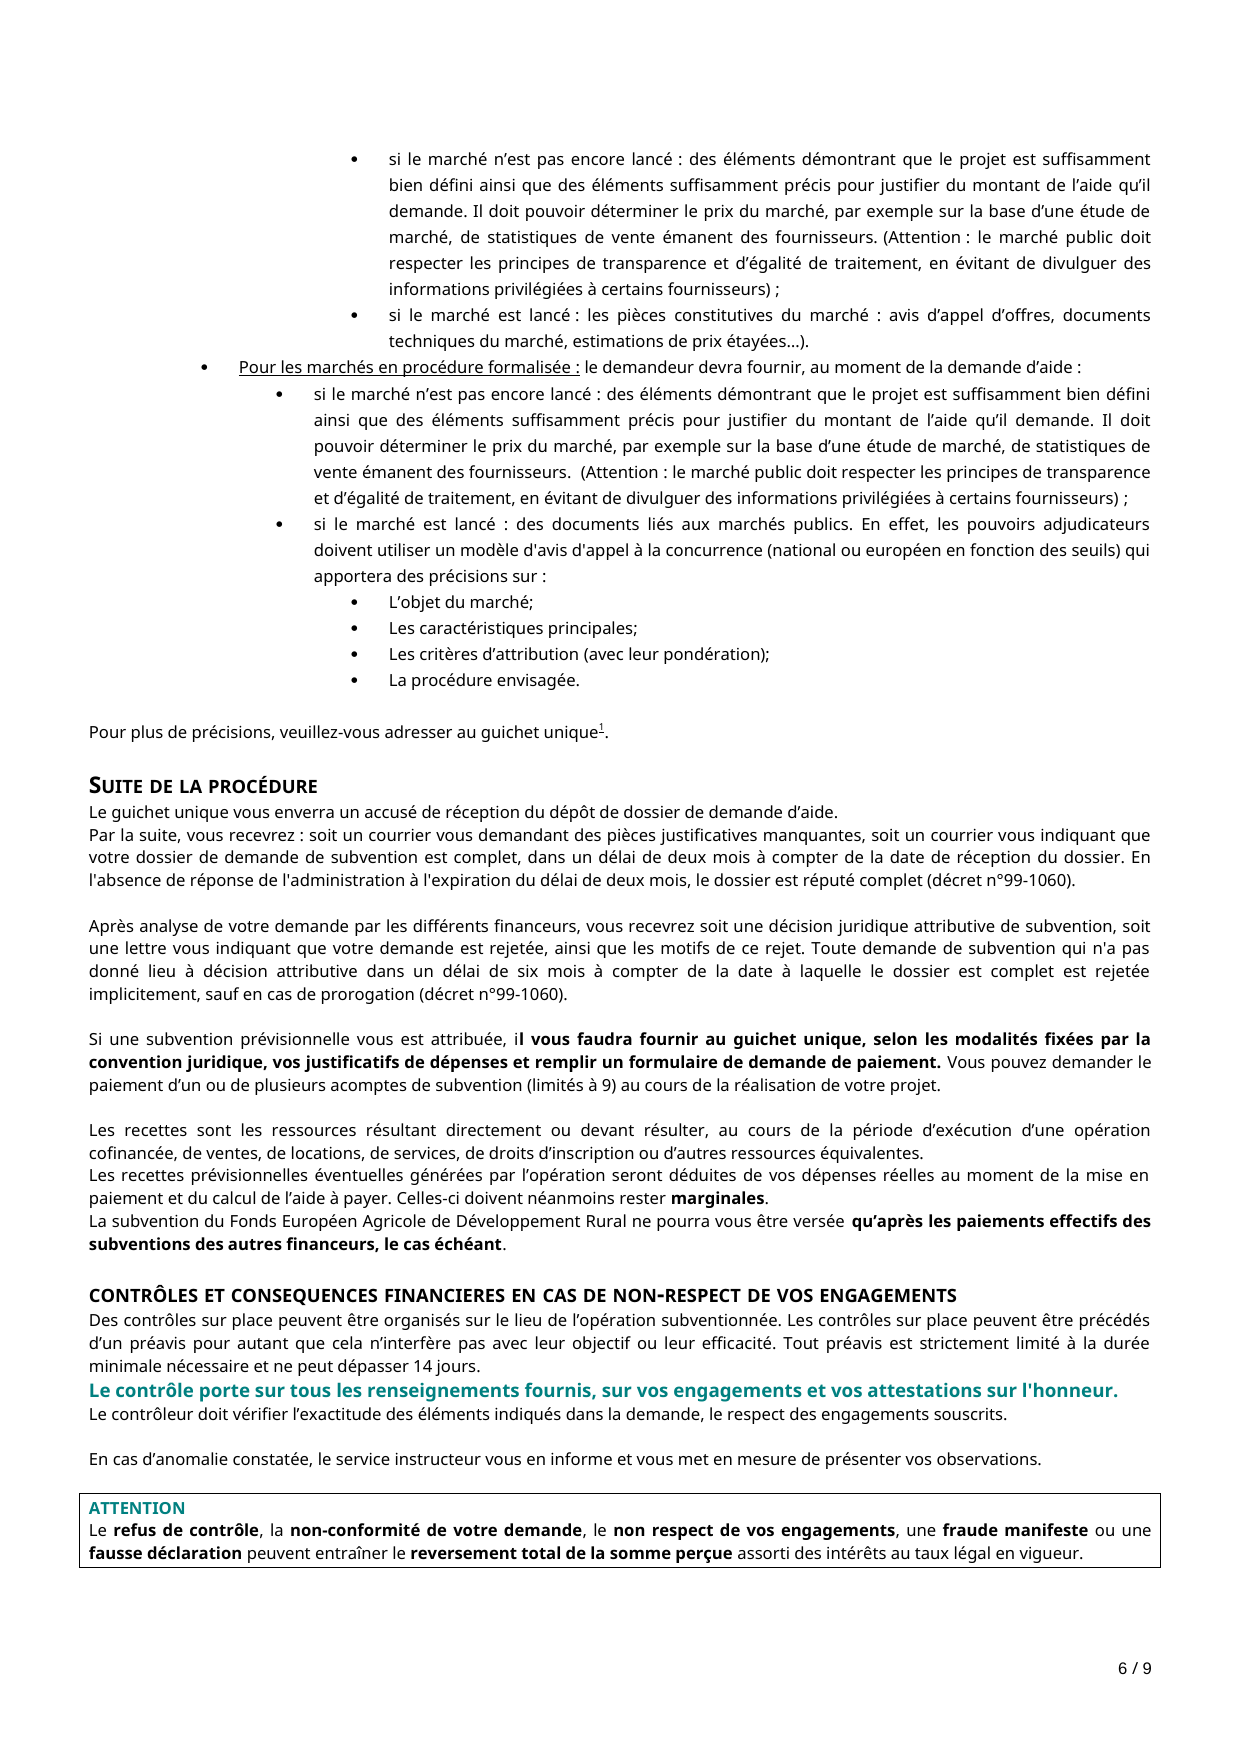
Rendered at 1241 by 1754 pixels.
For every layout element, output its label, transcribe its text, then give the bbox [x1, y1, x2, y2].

list Pour les marchés en procédure formalisée : le demandeur devra fournir, au moment de la demande d’aide : [201, 356, 1152, 379]
list L’objet du marché; [351, 590, 1152, 613]
text Les recettes prévisionnelles éventuelles générées par l’opération seront déduites de vos dépenses réelles au moment de la mise en paiement et du calcul de l’aide à payer. Celles-ci doivent néanmoins rester marginales. [89, 1164, 1152, 1209]
list si le marché est lancé : les pièces constitutives du marché : avis d’appel d’offres, documents techniques du marché, estimations de prix étayées…). [351, 304, 1152, 353]
text contrôles et consequences financieres en cas de non-respect de vos engagements [89, 1277, 1152, 1309]
text Si une subvention prévisionnelle vous est attribuée, il vous faudra fournir au guichet unique, selon les modalités fixées par la convention juridique, vos justificatifs de dépenses et remplir un formulaire de demande de paiement. Vous pouvez demander le paiement d’un ou de plusieurs acomptes de subvention (limités à 9) au cours de la réalisation de votre projet. [89, 1028, 1152, 1096]
text Les recettes sont les ressources résultant directement ou devant résulter, au cours de la période d’exécution d’une opération cofinancée, de ventes, de locations, de services, de droits d’inscription ou d’autres ressources équivalentes. [89, 1118, 1152, 1164]
text Le contrôle porte sur tous les renseignements fournis, sur vos engagements et vos attestations sur l'honneur. [89, 1377, 1152, 1402]
text En cas d’anomalie constatée, le service instructeur vous en informe et vous met en mesure de présenter vos observations. [89, 1448, 1152, 1471]
text Suite de la procédure [89, 769, 1152, 801]
text Le refus de contrôle, la non-conformité de votre demande, le non respect de vos engagements, une fraude manifeste ou une fausse déclaration peuvent entraîner le reversement total de la somme perçue assorti des intérêts au taux légal en vigueur. [80, 1516, 1160, 1567]
text ATTENTION [80, 1494, 1160, 1516]
text Après analyse de votre demande par les différents financeurs, vous recevrez soit une décision juridique attributive de subvention, soit une lettre vous indiquant que votre demande est rejetée, ainsi que les motifs de ce rejet. Toute demande de subvention qui n'a pas donné lieu à décision attributive dans un délai de six mois à compter de la date à laquelle le dossier est complet est rejetée implicitement, sauf en cas de prorogation (décret n°99-1060). [89, 914, 1152, 1005]
list si le marché n’est pas encore lancé : des éléments démontrant que le projet est suffisamment bien défini ainsi que des éléments suffisamment précis pour justifier du montant de l’aide qu’il demande. Il doit pouvoir déterminer le prix du marché, par exemple sur la base d’une étude de marché, de statistiques de vente émanent des fournisseurs. (Attention : le marché public doit respecter les principes de transparence et d’égalité de traitement, en évitant de divulguer des informations privilégiées à certains fournisseurs) ; [351, 148, 1152, 301]
list La procédure envisagée. [351, 668, 1152, 691]
list Pour plus de précisions, veuillez-vous adresser au guichet unique1. [89, 721, 1152, 743]
text Des contrôles sur place peuvent être organisés sur le lieu de l’opération subventionnée. Les contrôles sur place peuvent être précédés d’un préavis pour autant que cela n’interfère pas avec leur objectif ou leur efficacité. Tout préavis est strictement limité à la durée minimale nécessaire et ne peut dépasser 14 jours. [89, 1309, 1152, 1377]
text Le guichet unique vous enverra un accusé de réception du dépôt de dossier de demande d’aide. [89, 801, 1152, 823]
list si le marché est lancé : des documents liés aux marchés publics. En effet, les pouvoirs adjudicateurs doivent utiliser un modèle d'avis d'appel à la concurrence (national ou européen en fonction des seuils) qui apportera des précisions sur : [276, 512, 1152, 587]
text Par la suite, vous recevrez : soit un courrier vous demandant des pièces justificatives manquantes, soit un courrier vous indiquant que votre dossier de demande de subvention est complet, dans un délai de deux mois à compter de la date de réception du dossier. En l'absence de réponse de l'administration à l'expiration du délai de deux mois, le dossier est réputé complet (décret n°99-1060). [89, 823, 1152, 891]
list Les critères d’attribution (avec leur pondération); [351, 642, 1152, 665]
text Le contrôleur doit vérifier l’exactitude des éléments indiqués dans la demande, le respect des engagements souscrits. [89, 1402, 1152, 1425]
list si le marché n’est pas encore lancé : des éléments démontrant que le projet est suffisamment bien défini ainsi que des éléments suffisamment précis pour justifier du montant de l’aide qu’il demande. Il doit pouvoir déterminer le prix du marché, par exemple sur la base d’une étude de marché, de statistiques de vente émanent des fournisseurs. (Attention : le marché public doit respecter les principes de transparence et d’égalité de traitement, en évitant de divulguer des informations privilégiées à certains fournisseurs) ; [276, 382, 1152, 509]
list Les caractéristiques principales; [351, 616, 1152, 639]
text La subvention du Fonds Européen Agricole de Développement Rural ne pourra vous être versée qu’après les paiements effectifs des subventions des autres financeurs, le cas échéant. [89, 1209, 1152, 1255]
